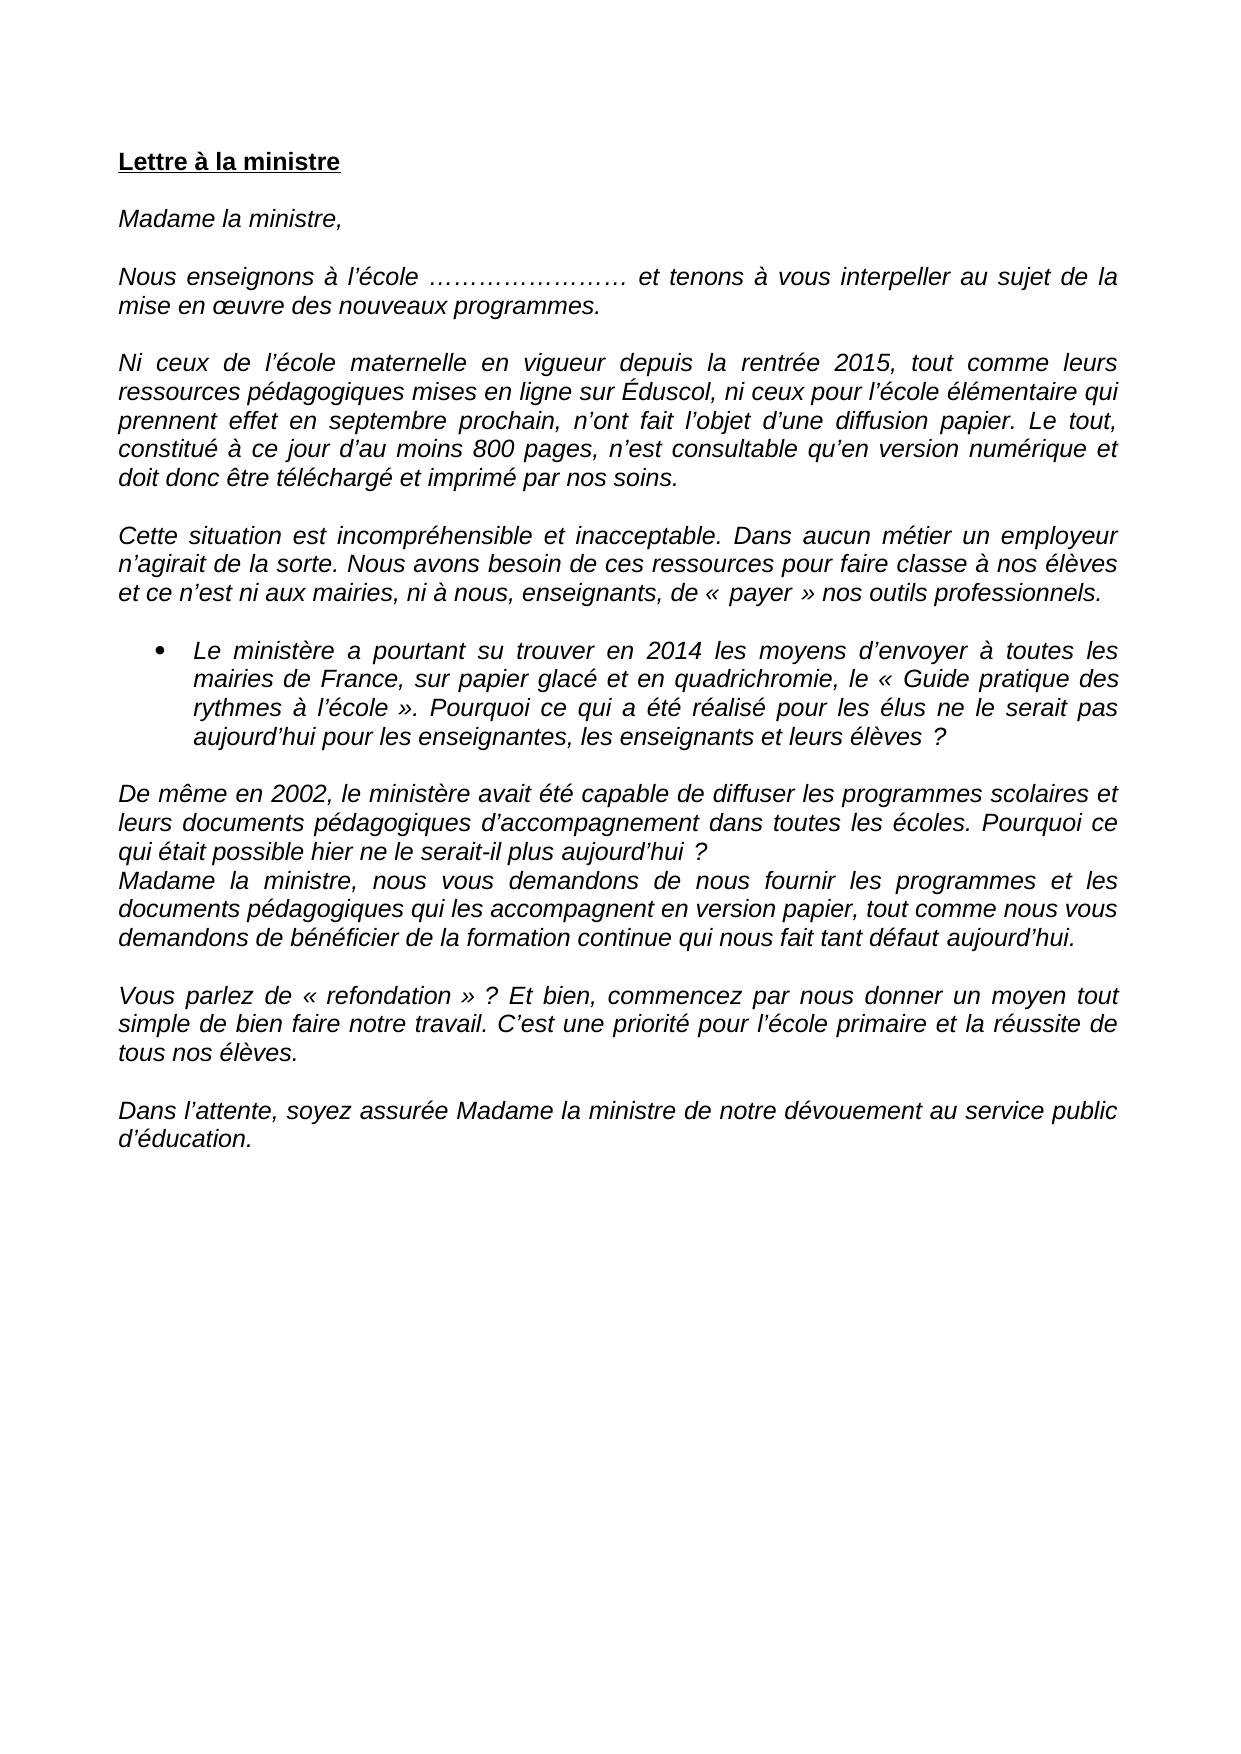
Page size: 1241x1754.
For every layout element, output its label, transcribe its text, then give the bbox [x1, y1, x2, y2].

text Lettre à la ministre [118, 147, 1122, 176]
text Vous parlez de « refondation » ? Et bien, commencez par nous donner un moyen tout simple de bien faire notre travail. C’est une priorité pour l’école primaire et la réussite de tous nos élèves. [118, 981, 1122, 1067]
text Madame la ministre, nous vous demandons de nous fournir les programmes et les documents pédagogiques qui les accompagnent en version papier, tout comme nous vous demandons de bénéficier de la formation continue qui nous fait tant défaut aujourd’hui. [118, 866, 1122, 952]
text Cette situation est incompréhensible et inacceptable. Dans aucun métier un employeur n’agirait de la sorte. Nous avons besoin de ces ressources pour faire classe à nos élèves et ce n’est ni aux mairies, ni à nous, enseignants, de « payer » nos outils professionnels. [118, 521, 1122, 607]
text Madame la ministre, [118, 204, 1122, 233]
text De même en 2002, le ministère avait été capable de diffuser les programmes scolaires et leurs documents pédagogiques d’accompagnement dans toutes les écoles. Pourquoi ce qui était possible hier ne le serait-il plus aujourd’hui ? [118, 751, 1122, 866]
list Le ministère a pourtant su trouver en 2014 les moyens d’envoyer à toutes les mairies de France, sur papier glacé et en quadrichromie, le « Guide pratique des rythmes à l’école ». Pourquoi ce qui a été réalisé pour les élus ne le serait pas aujourd’hui pour les enseignantes, les enseignants et leurs élèves ? [156, 636, 1122, 751]
text Nous enseignons à l’école …………………… et tenons à vous interpeller au sujet de la mise en œuvre des nouveaux programmes. [118, 262, 1122, 319]
text Ni ceux de l’école maternelle en vigueur depuis la rentrée 2015, tout comme leurs ressources pédagogiques mises en ligne sur Éduscol, ni ceux pour l’école élémentaire qui prennent effet en septembre prochain, n’ont fait l’objet d’une diffusion papier. Le tout, constitué à ce jour d’au moins 800 pages, n’est consultable qu’en version numérique et doit donc être téléchargé et imprimé par nos soins. [118, 348, 1122, 492]
text Dans l’attente, soyez assurée Madame la ministre de notre dévouement au service public d’éducation. [118, 1096, 1122, 1153]
